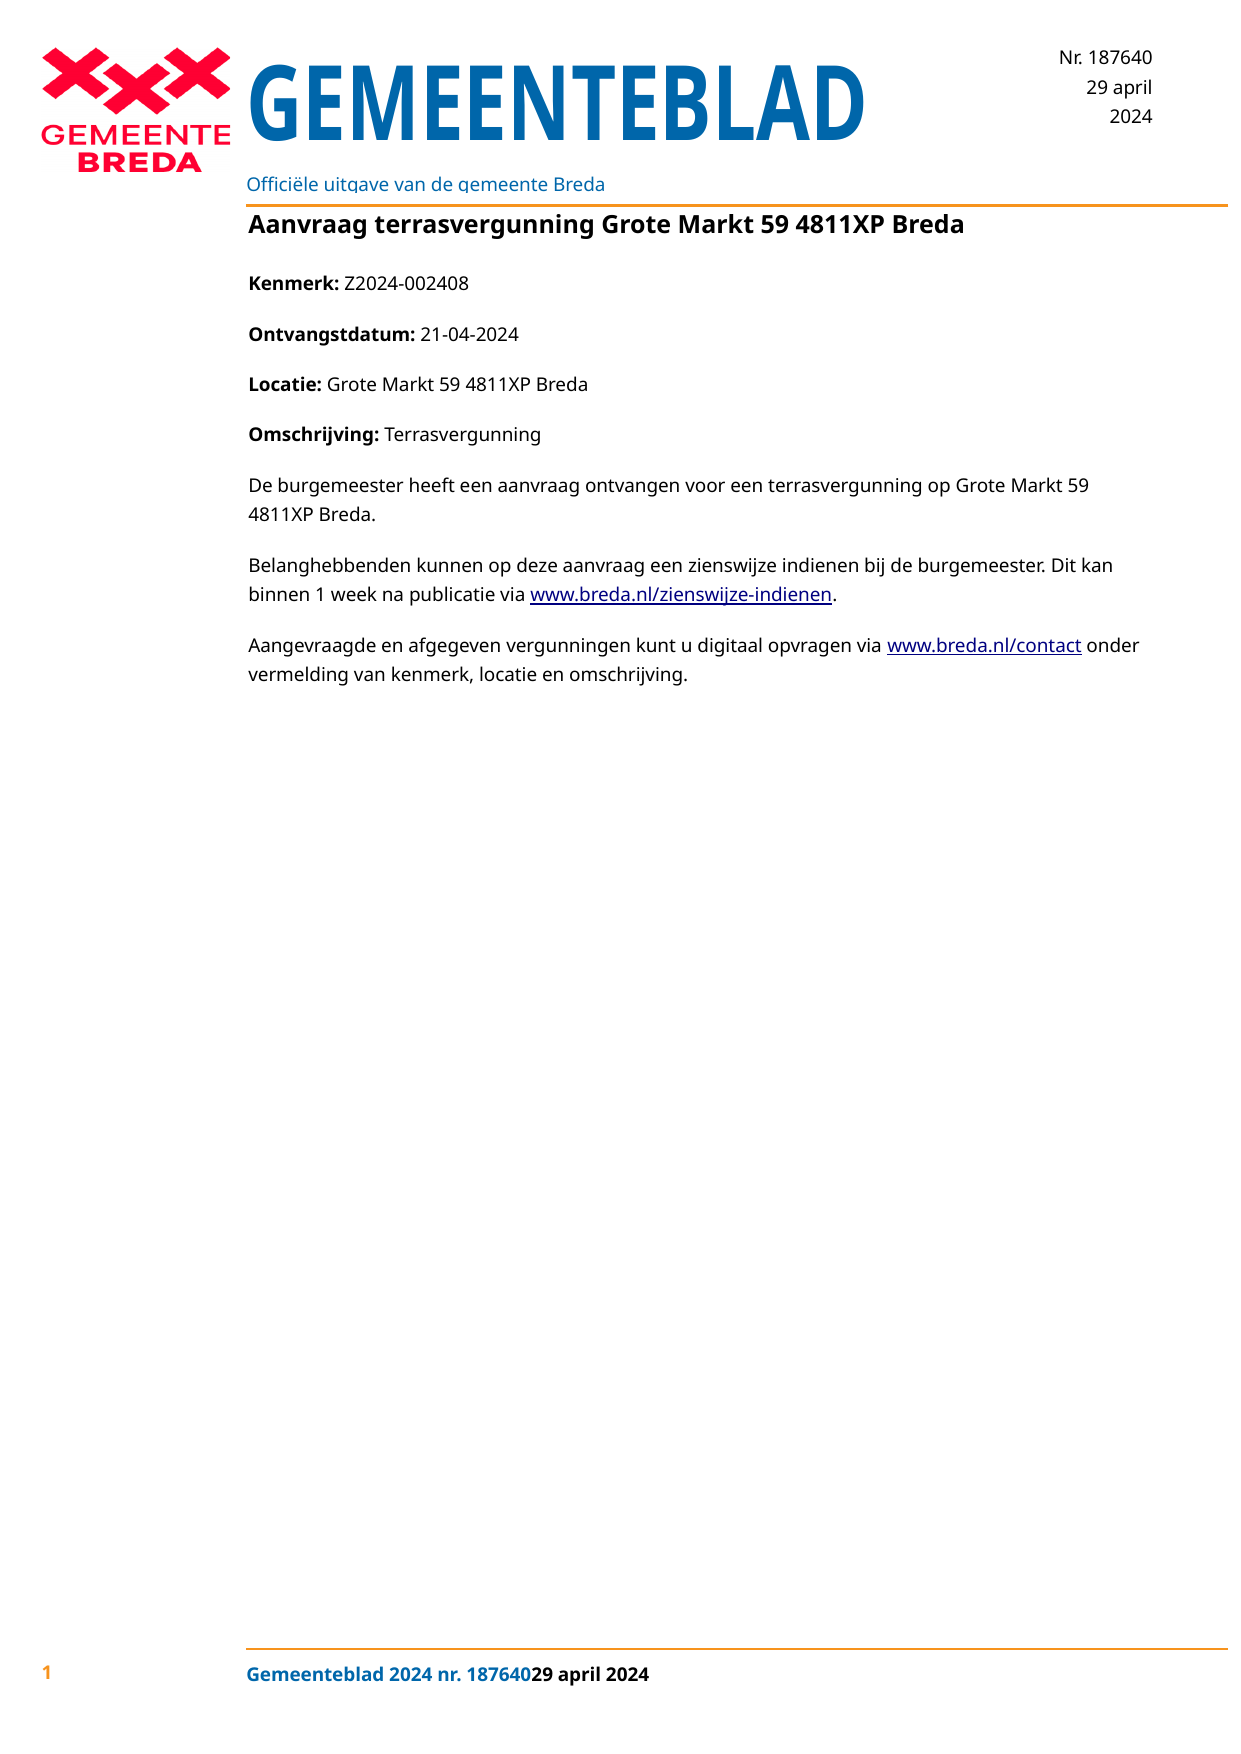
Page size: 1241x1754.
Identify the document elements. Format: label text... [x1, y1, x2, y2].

text Aanvraag terrasvergunning Grote Markt 59 4811XP Breda [248, 207, 1152, 241]
text Locatie: Grote Markt 59 4811XP Breda [248, 371, 1152, 397]
text Aangevraagde en afgegeven vergunningen kunt u digitaal opvragen via www.breda.nl/contact onder vermelding van kenmerk, locatie en omschrijving. [248, 632, 1152, 687]
picture [41, 47, 231, 172]
text Omschrijving: Terrasvergunning [248, 422, 1152, 447]
text Belanghebbenden kunnen op deze aanvraag een zienswijze indienen bij de burgemeester. Dit kan binnen 1 week na publicatie via www.breda.nl/zienswijze-indienen. [248, 552, 1152, 607]
text Ontvangstdatum: 21-04-2024 [248, 321, 1152, 346]
text Kenmerk: Z2024-002408 [248, 270, 1152, 296]
text De burgemeester heeft een aanvraag ontvangen voor een terrasvergunning op Grote Markt 59 4811XP Breda. [248, 472, 1152, 527]
